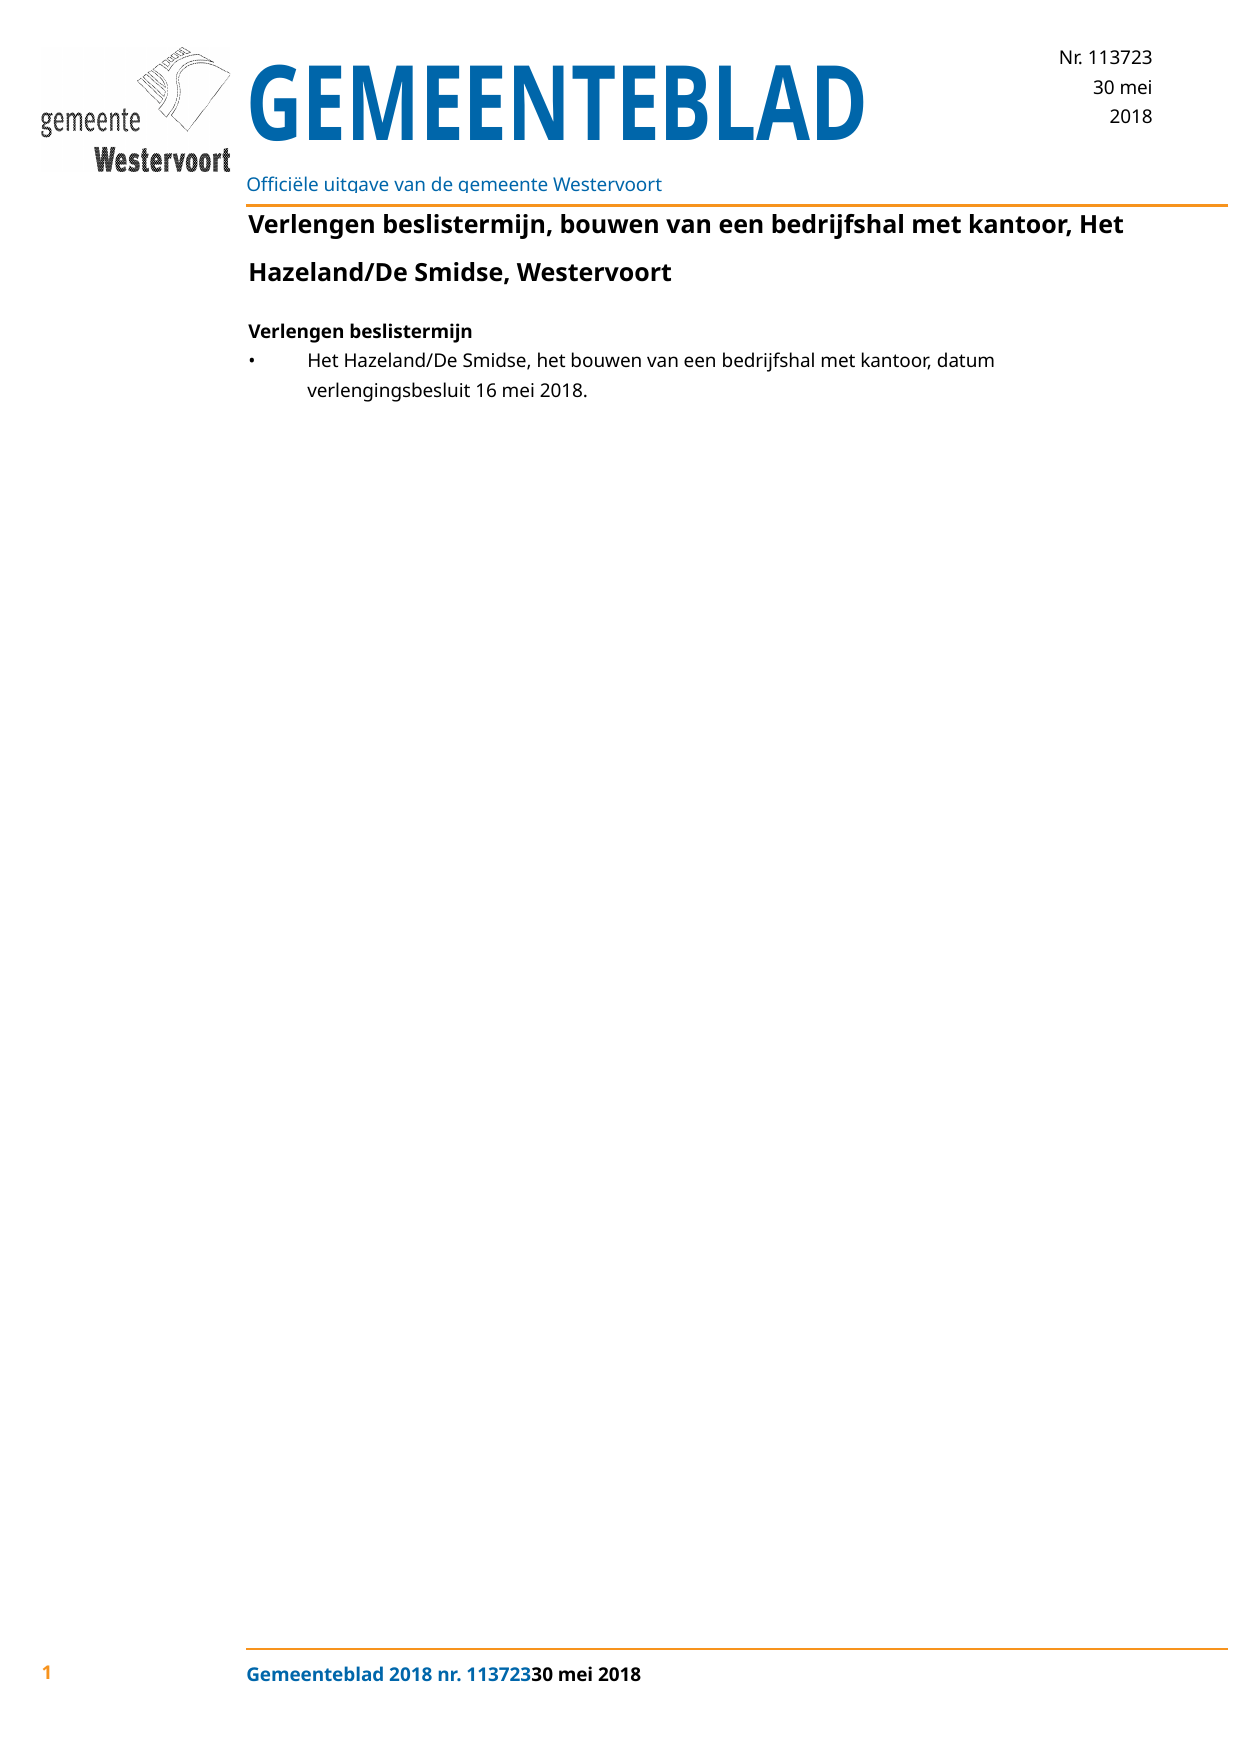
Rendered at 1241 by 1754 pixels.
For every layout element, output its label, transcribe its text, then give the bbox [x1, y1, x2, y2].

text Verlengen beslistermijn, bouwen van een bedrijfshal met kantoor, Het Hazeland/De Smidse, Westervoort [248, 207, 1152, 288]
text Verlengen beslistermijn [248, 318, 1152, 344]
picture [41, 47, 231, 172]
list Het Hazeland/De Smidse, het bouwen van een bedrijfshal met kantoor, datum verlengingsbesluit 16 mei 2018. [248, 347, 1152, 403]
